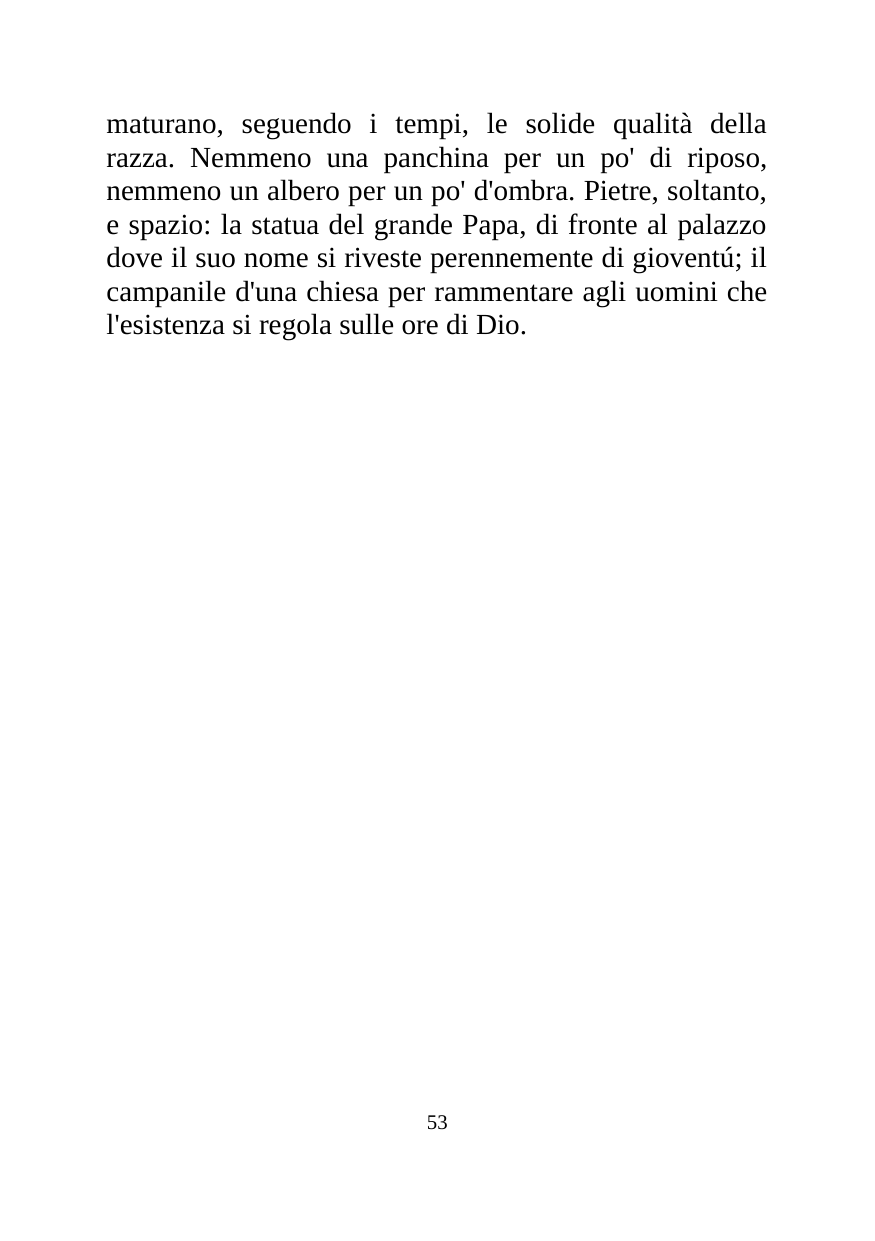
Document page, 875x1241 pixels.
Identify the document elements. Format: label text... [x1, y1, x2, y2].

text maturano, seguendo i tempi, le solide qualità della razza. Nemmeno una panchina per un po' di riposo, nemmeno un albero per un po' d'ombra. Pietre, soltanto, e spazio: la statua del grande Papa, di fronte al palazzo dove il suo nome si riveste perennemente di gioventú; il campanile d'una chiesa per rammentare agli uomini che l'esistenza si regola sulle ore di Dio. [106, 106, 768, 341]
